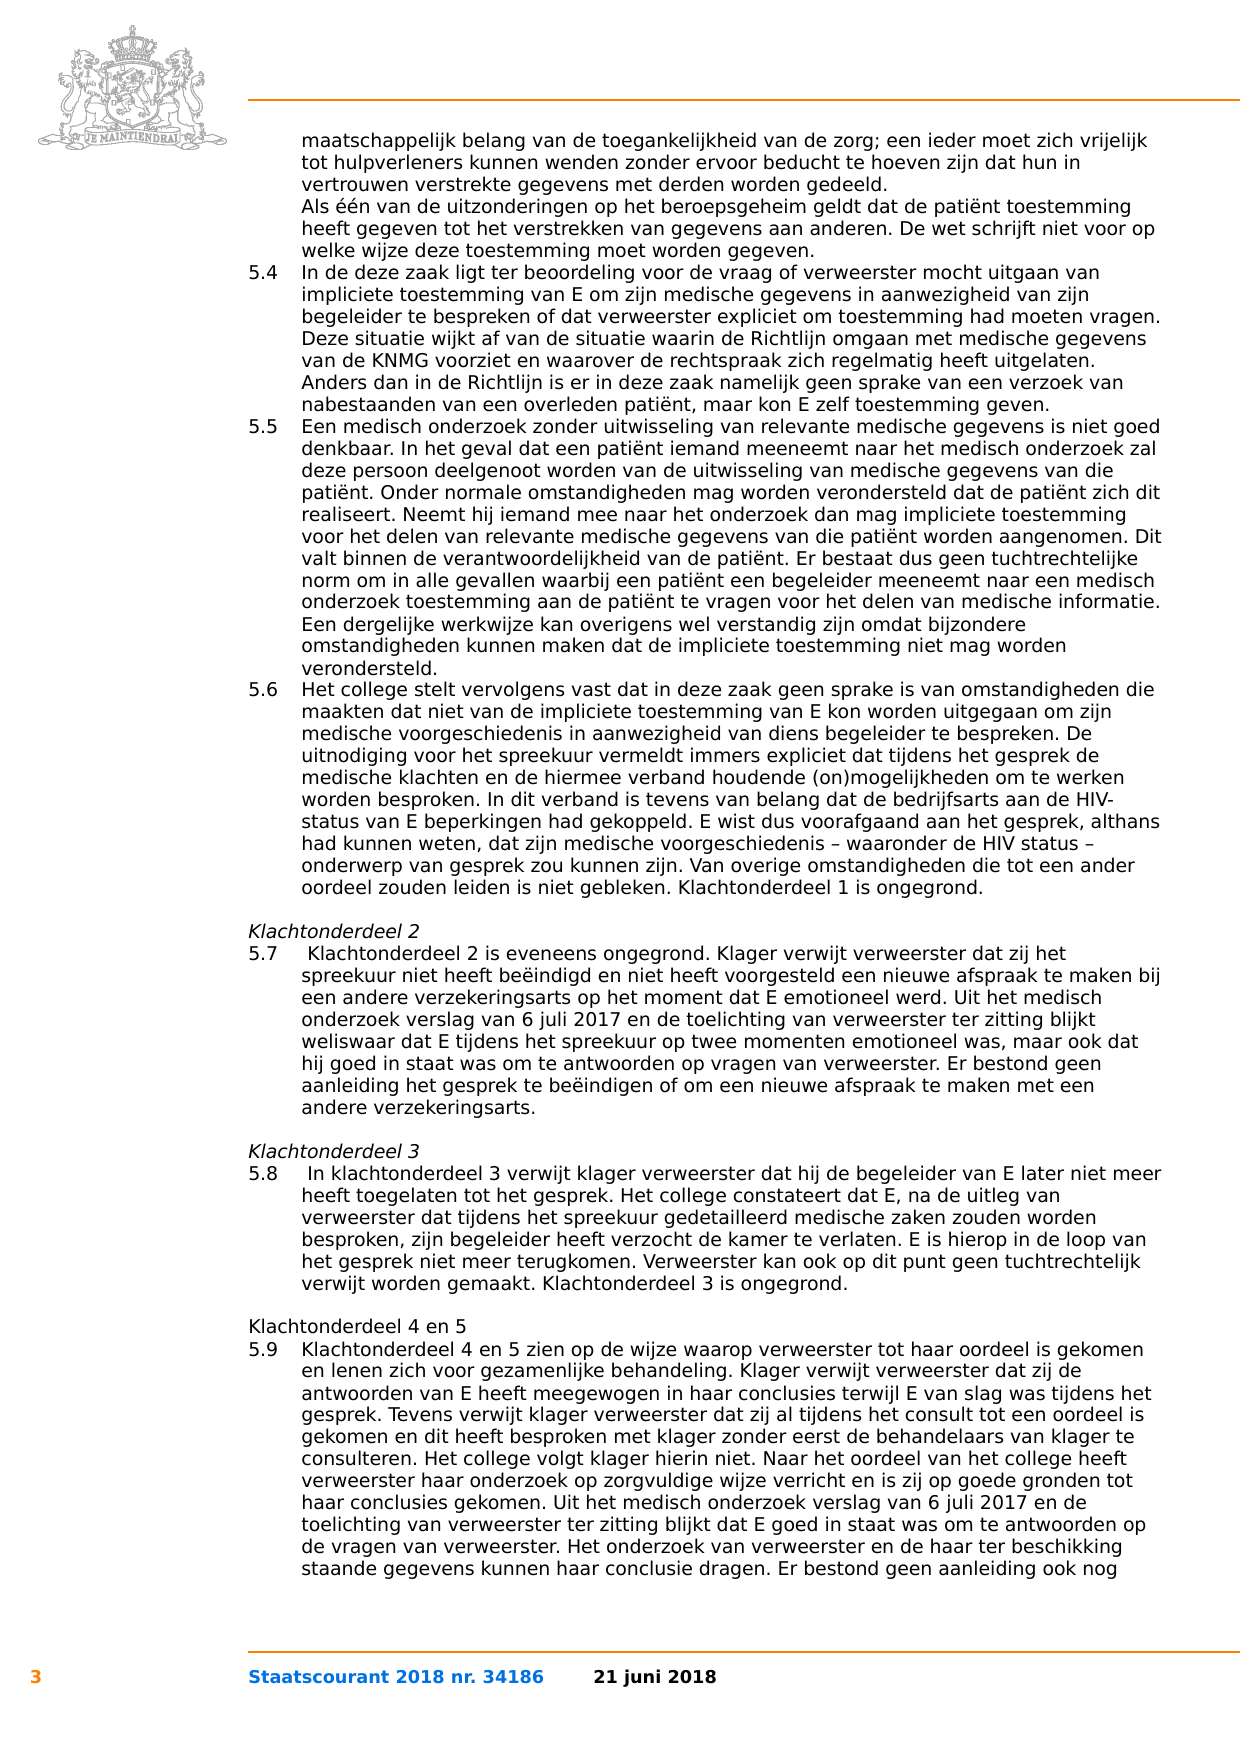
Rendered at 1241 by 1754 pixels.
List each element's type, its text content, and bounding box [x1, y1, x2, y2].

text 5.9 Klachtonderdeel 4 en 5 zien op de wijze waarop verweerster tot haar oordeel is gekomen en lenen zich voor gezamenlijke behandeling. Klager verwijt verweerster dat zij de antwoorden van E heeft meegewogen in haar conclusies terwijl E van slag was tijdens het gesprek. Tevens verwijt klager verweerster dat zij al tijdens het consult tot een oordeel is gekomen en dit heeft besproken met klager zonder eerst de behandelaars van klager te consulteren. Het college volgt klager hierin niet. Naar het oordeel van het college heeft verweerster haar onderzoek op zorgvuldige wijze verricht en is zij op goede gronden tot haar conclusies gekomen. Uit het medisch onderzoek verslag van 6 juli 2017 en de toelichting van verweerster ter zitting blijkt dat E goed in staat was om te antwoorden op de vragen van verweerster. Het onderzoek van verweerster en de haar ter beschikking staande gegevens kunnen haar conclusie dragen. Er bestond geen aanleiding ook nog [248, 1338, 1163, 1580]
text 5.5 Een medisch onderzoek zonder uitwisseling van relevante medische gegevens is niet goed denkbaar. In het geval dat een patiënt iemand meeneemt naar het medisch onderzoek zal deze persoon deelgenoot worden van de uitwisseling van medische gegevens van die patiënt. Onder normale omstandigheden mag worden verondersteld dat de patiënt zich dit realiseert. Neemt hij iemand mee naar het onderzoek dan mag impliciete toestemming voor het delen van relevante medische gegevens van die patiënt worden aangenomen. Dit valt binnen de verantwoordelijkheid van de patiënt. Er bestaat dus geen tuchtrechtelijke norm om in alle gevallen waarbij een patiënt een begeleider meeneemt naar een medisch onderzoek toestemming aan de patiënt te vragen voor het delen van medische informatie. Een dergelijke werkwijze kan overigens wel verstandig zijn omdat bijzondere omstandigheden kunnen maken dat de impliciete toestemming niet mag worden verondersteld. [248, 416, 1163, 679]
text 5.6 Het college stelt vervolgens vast dat in deze zaak geen sprake is van omstandigheden die maakten dat niet van de impliciete toestemming van E kon worden uitgegaan om zijn medische voorgeschiedenis in aanwezigheid van diens begeleider te bespreken. De uitnodiging voor het spreekuur vermeldt immers expliciet dat tijdens het gesprek de medische klachten en de hiermee verband houdende (on)mogelijkheden om te werken worden besproken. In dit verband is tevens van belang dat de bedrijfsarts aan de HIV-status van E beperkingen had gekoppeld. E wist dus voorafgaand aan het gesprek, althans had kunnen weten, dat zijn medische voorgeschiedenis – waaronder de HIV status – onderwerp van gesprek zou kunnen zijn. Van overige omstandigheden die tot een ander oordeel zouden leiden is niet gebleken. Klachtonderdeel 1 is ongegrond. [248, 679, 1163, 899]
text 5.8 In klachtonderdeel 3 verwijt klager verweerster dat hij de begeleider van E later niet meer heeft toegelaten tot het gesprek. Het college constateert dat E, na de uitleg van verweerster dat tijdens het spreekuur gedetailleerd medische zaken zouden worden besproken, zijn begeleider heeft verzocht de kamer te verlaten. E is hierop in de loop van het gesprek niet meer terugkomen. Verweerster kan ook op dit punt geen tuchtrechtelijk verwijt worden gemaakt. Klachtonderdeel 3 is ongegrond. [248, 1163, 1163, 1294]
text maatschappelijk belang van de toegankelijkheid van de zorg; een ieder moet zich vrijelijk tot hulpverleners kunnen wenden zonder ervoor beducht te hoeven zijn dat hun in vertrouwen verstrekte gegevens met derden worden gedeeld. [301, 130, 1163, 196]
subtitle Klachtonderdeel 3 [248, 1141, 1163, 1163]
subtitle Klachtonderdeel 2 [248, 921, 1163, 943]
text Klachtonderdeel 4 en 5 [248, 1316, 1163, 1338]
text Als één van de uitzonderingen op het beroepsgeheim geldt dat de patiënt toestemming heeft gegeven tot het verstrekken van gegevens aan anderen. De wet schrijft niet voor op welke wijze deze toestemming moet worden gegeven. [301, 196, 1163, 262]
text 5.7 Klachtonderdeel 2 is eveneens ongegrond. Klager verwijt verweerster dat zij het spreekuur niet heeft beëindigd en niet heeft voorgesteld een nieuwe afspraak te maken bij een andere verzekeringsarts op het moment dat E emotioneel werd. Uit het medisch onderzoek verslag van 6 juli 2017 en de toelichting van verweerster ter zitting blijkt weliswaar dat E tijdens het spreekuur op twee momenten emotioneel was, maar ook dat hij goed in staat was om te antwoorden op vragen van verweerster. Er bestond geen aanleiding het gesprek te beëindigen of om een nieuwe afspraak te maken met een andere verzekeringsarts. [248, 943, 1163, 1119]
picture [38, 25, 227, 150]
text 5.4 In de deze zaak ligt ter beoordeling voor de vraag of verweerster mocht uitgaan van impliciete toestemming van E om zijn medische gegevens in aanwezigheid van zijn begeleider te bespreken of dat verweerster expliciet om toestemming had moeten vragen. Deze situatie wijkt af van de situatie waarin de Richtlijn omgaan met medische gegevens van de KNMG voorziet en waarover de rechtspraak zich regelmatig heeft uitgelaten. Anders dan in de Richtlijn is er in deze zaak namelijk geen sprake van een verzoek van nabestaanden van een overleden patiënt, maar kon E zelf toestemming geven. [248, 262, 1163, 416]
